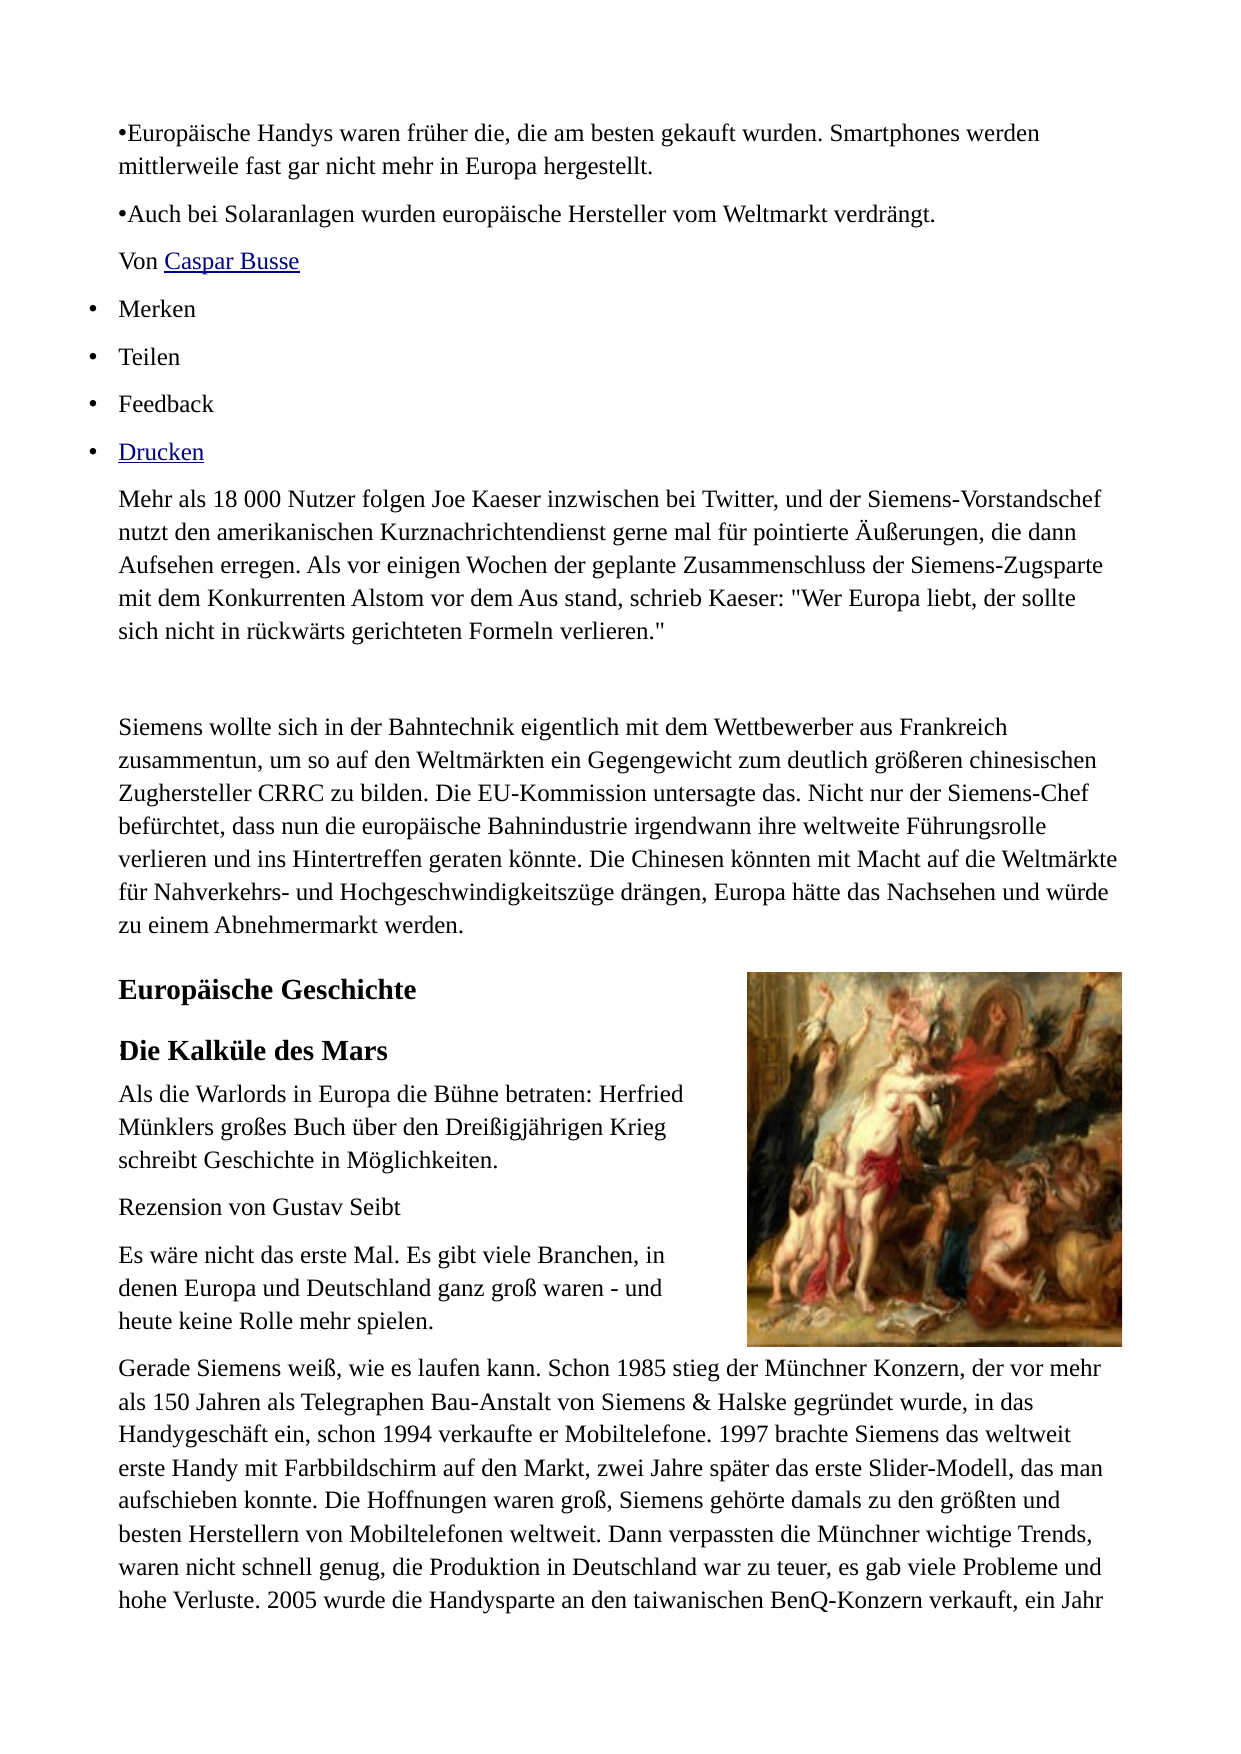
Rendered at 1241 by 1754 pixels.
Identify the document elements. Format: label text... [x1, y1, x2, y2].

list Teilen [118, 342, 1122, 370]
list Europäische Handys waren früher die, die am besten gekauft wurden. Smartphones werden mittlerweile fast gar nicht mehr in Europa hergestellt. [118, 118, 1122, 180]
text Rezension von Gustav Seibt [118, 1192, 747, 1221]
text Als die Warlords in Europa die Bühne betraten: Herfried Münklers großes Buch über den Dreißigjährigen Krieg schreibt Geschichte in Möglichkeiten. [118, 1079, 747, 1173]
text Mehr als 18 000 Nutzer folgen Joe Kaeser inzwischen bei Twitter, und der Siemens-Vorstandschef nutzt den amerikanischen Kurznachrichtendienst gerne mal für pointierte Äußerungen, die dann Aufsehen erregen. Als vor einigen Wochen der geplante Zusammenschluss der Siemens-Zugsparte mit dem Konkurrenten Alstom vor dem Aus stand, schrieb Kaeser: "Wer Europa liebt, der sollte sich nicht in rückwärts gerichteten Formeln verlieren." [118, 484, 1122, 645]
text Gerade Siemens weiß, wie es laufen kann. Schon 1985 stieg der Münchner Konzern, der vor mehr als 150 Jahren als Telegraphen Bau-Anstalt von Siemens & Halske gegründet wurde, in das Handygeschäft ein, schon 1994 verkaufte er Mobiltelefone. 1997 brachte Siemens das weltweit erste Handy mit Farbbildschirm auf den Markt, zwei Jahre später das erste Slider-Modell, das man aufschieben konnte. Die Hoffnungen waren groß, Siemens gehörte damals zu den größten und besten Herstellern von Mobiltelefonen weltweit. Dann verpassten die Münchner wichtige Trends, waren nicht schnell genug, die Produktion in Deutschland war zu teuer, es gab viele Probleme und hohe Verluste. 2005 wurde die Handysparte an den taiwanischen BenQ-Konzern verkauft, ein Jahr [118, 1353, 1122, 1613]
list Auch bei Solaranlagen wurden europäische Hersteller vom Weltmarkt verdrängt. [118, 199, 1122, 227]
text Von Caspar Busse [118, 246, 1122, 275]
subtitle Die Kalküle des Mars [118, 1033, 747, 1066]
picture [747, 972, 1123, 1347]
text Siemens wollte sich in der Bahntechnik eigentlich mit dem Wettbewerber aus Frankreich zusammentun, um so auf den Weltmärkten ein Gegengewicht zum deutlich größeren chinesischen Zughersteller CRRC zu bilden. Die EU-Kommission untersagte das. Nicht nur der Siemens-Chef befürchtet, dass nun die europäische Bahnindustrie irgendwann ihre weltweite Führungsrolle verlieren und ins Hintertreffen geraten könnte. Die Chinesen könnten mit Macht auf die Weltmärkte für Nahverkehrs- und Hochgeschwindigkeitszüge drängen, Europa hätte das Nachsehen und würde zu einem Abnehmermarkt werden. [118, 712, 1122, 938]
text Es wäre nicht das erste Mal. Es gibt viele Branchen, in denen Europa und Deutschland ganz groß waren - und heute keine Rolle mehr spielen. [118, 1240, 747, 1335]
subtitle Europäische Geschichte [118, 972, 747, 1006]
list Drucken [118, 437, 1122, 466]
list Merken [118, 294, 1122, 323]
list Feedback [118, 389, 1122, 418]
